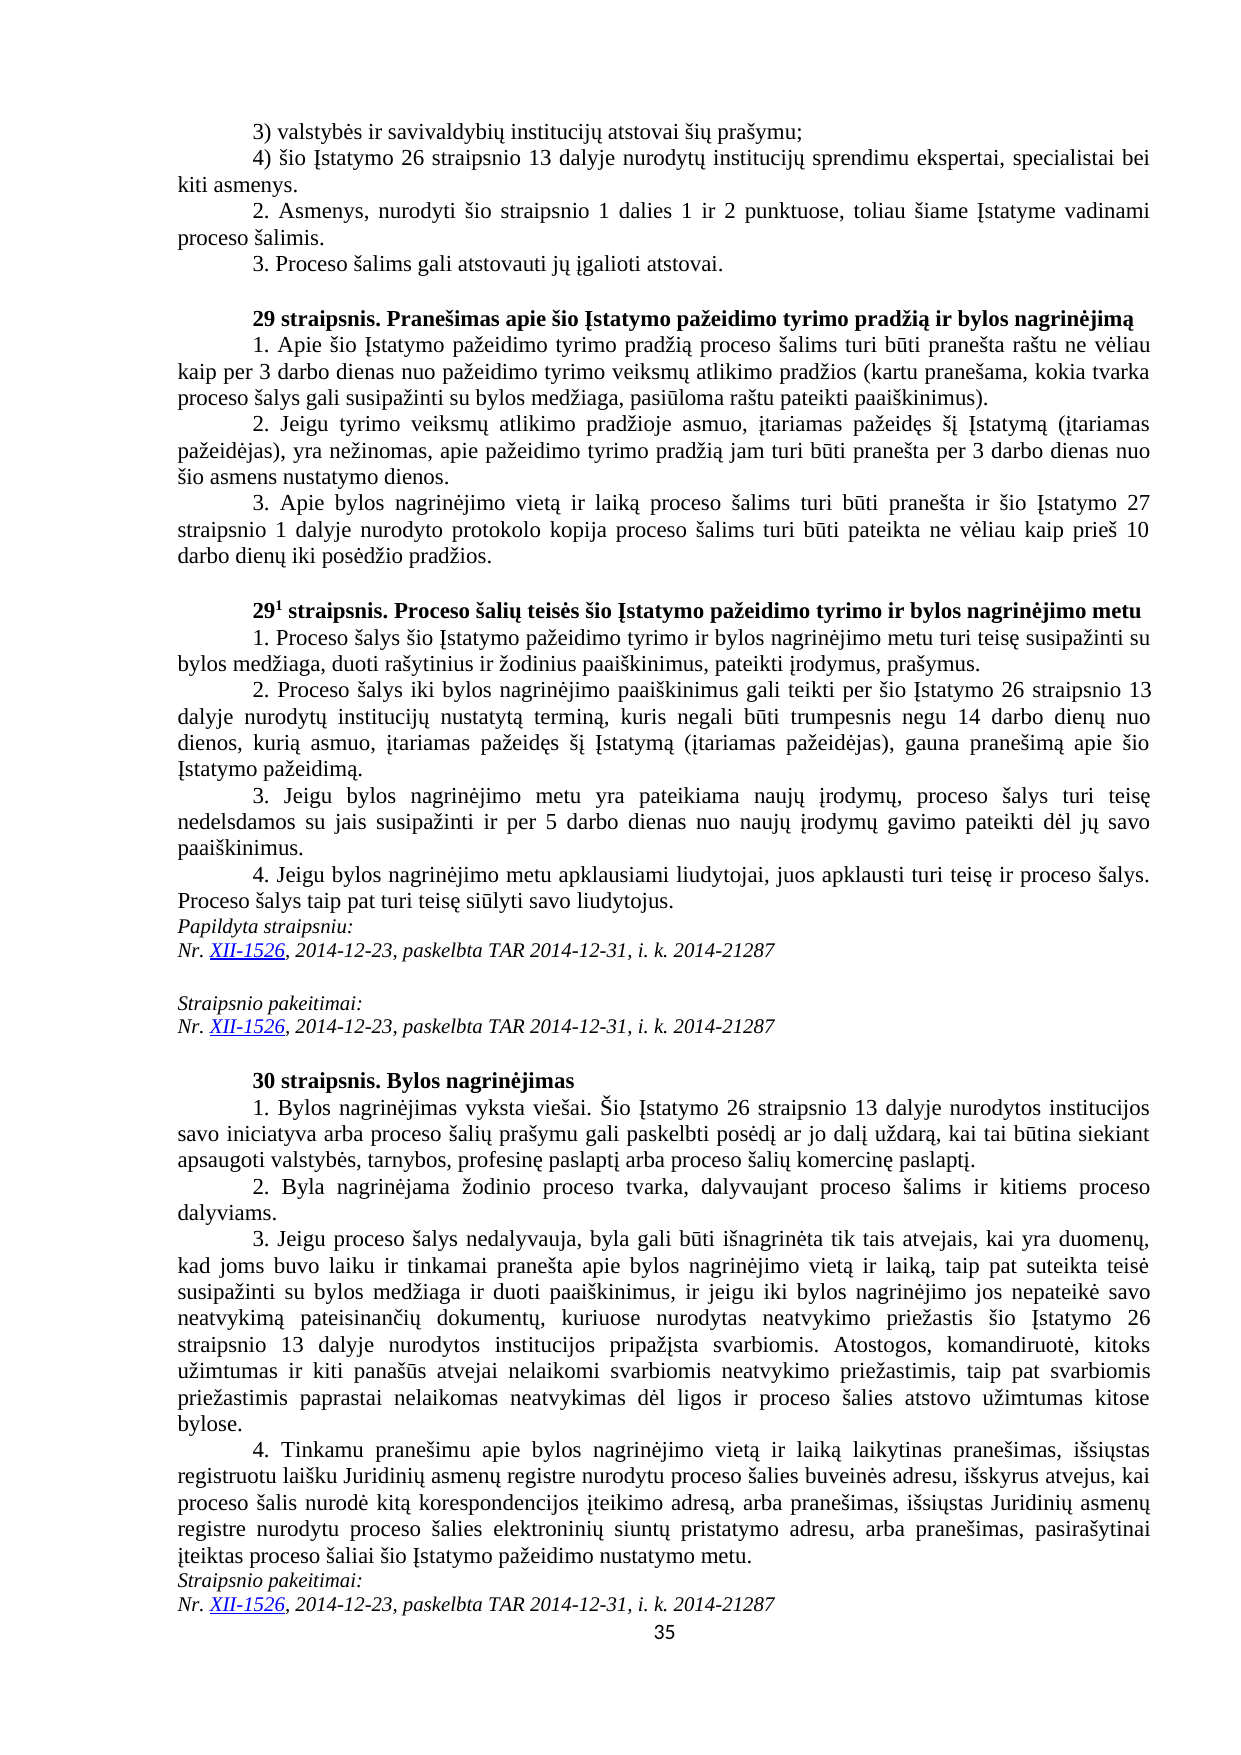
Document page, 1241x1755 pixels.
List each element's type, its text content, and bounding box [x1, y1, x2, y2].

text Nr. XII-1526, 2014-12-23, paskelbta TAR 2014-12-31, i. k. 2014-21287 [177, 1014, 1152, 1038]
text 4. Jeigu bylos nagrinėjimo metu apklausiami liudytojai, juos apklausti turi teisę ir proceso šalys. Proceso šalys taip pat turi teisę siūlyti savo liudytojus. [177, 861, 1152, 913]
text 3. Apie bylos nagrinėjimo vietą ir laiką proceso šalims turi būti pranešta ir šio Įstatymo 27 straipsnio 1 dalyje nurodyto protokolo kopija proceso šalims turi būti pateikta ne vėliau kaip prieš 10 darbo dienų iki posėdžio pradžios. [177, 489, 1152, 568]
text 4) šio Įstatymo 26 straipsnio 13 dalyje nurodytų institucijų sprendimu ekspertai, specialistai bei kiti asmenys. [177, 144, 1152, 197]
text 1. Proceso šalys šio Įstatymo pažeidimo tyrimo ir bylos nagrinėjimo metu turi teisę susipažinti su bylos medžiaga, duoti rašytinius ir žodinius paaiškinimus, pateikti įrodymus, prašymus. [177, 624, 1152, 676]
text 3) valstybės ir savivaldybių institucijų atstovai šių prašymu; [177, 118, 1152, 144]
text 29 straipsnis. Pranešimas apie šio Įstatymo pažeidimo tyrimo pradžią ir bylos nagrinėjimą [252, 305, 1152, 331]
text 291 straipsnis. Proceso šalių teisės šio Įstatymo pažeidimo tyrimo ir bylos nagrinėjimo metu [252, 597, 1152, 624]
text 2. Jeigu tyrimo veiksmų atlikimo pradžioje asmuo, įtariamas pažeidęs šį Įstatymą (įtariamas pažeidėjas), yra nežinomas, apie pažeidimo tyrimo pradžią jam turi būti pranešta per 3 darbo dienas nuo šio asmens nustatymo dienos. [177, 410, 1152, 489]
text Nr. XII-1526, 2014-12-23, paskelbta TAR 2014-12-31, i. k. 2014-21287 [177, 938, 1152, 962]
text Papildyta straipsniu: [177, 913, 1152, 938]
text Straipsnio pakeitimai: [177, 1568, 1152, 1592]
text 2. Asmenys, nurodyti šio straipsnio 1 dalies 1 ir 2 punktuose, toliau šiame Įstatyme vadinami proceso šalimis. [177, 197, 1152, 250]
text 2. Byla nagrinėjama žodinio proceso tvarka, dalyvaujant proceso šalims ir kitiems proceso dalyviams. [177, 1173, 1152, 1225]
text Nr. XII-1526, 2014-12-23, paskelbta TAR 2014-12-31, i. k. 2014-21287 [177, 1592, 1152, 1616]
text Straipsnio pakeitimai: [177, 990, 1152, 1014]
text 30 straipsnis. Bylos nagrinėjimas [177, 1067, 1152, 1094]
text 3. Proceso šalims gali atstovauti jų įgalioti atstovai. [177, 250, 1152, 276]
text 4. Tinkamu pranešimu apie bylos nagrinėjimo vietą ir laiką laikytinas pranešimas, išsiųstas registruotu laišku Juridinių asmenų registre nurodytu proceso šalies buveinės adresu, išskyrus atvejus, kai proceso šalis nurodė kitą korespondencijos įteikimo adresą, arba pranešimas, išsiųstas Juridinių asmenų registre nurodytu proceso šalies elektroninių siuntų pristatymo adresu, arba pranešimas, pasirašytinai įteiktas proceso šaliai šio Įstatymo pažeidimo nustatymo metu. [177, 1436, 1152, 1568]
text 1. Bylos nagrinėjimas vyksta viešai. Šio Įstatymo 26 straipsnio 13 dalyje nurodytos institucijos savo iniciatyva arba proceso šalių prašymu gali paskelbti posėdį ar jo dalį uždarą, kai tai būtina siekiant apsaugoti valstybės, tarnybos, profesinę paslaptį arba proceso šalių komercinę paslaptį. [177, 1094, 1152, 1173]
text 3. Jeigu proceso šalys nedalyvauja, byla gali būti išnagrinėta tik tais atvejais, kai yra duomenų, kad joms buvo laiku ir tinkamai pranešta apie bylos nagrinėjimo vietą ir laiką, taip pat suteikta teisė susipažinti su bylos medžiaga ir duoti paaiškinimus, ir jeigu iki bylos nagrinėjimo jos nepateikė savo neatvykimą pateisinančių dokumentų, kuriuose nurodytas neatvykimo priežastis šio Įstatymo 26 straipsnio 13 dalyje nurodytos institucijos pripažįsta svarbiomis. Atostogos, komandiruotė, kitoks užimtumas ir kiti panašūs atvejai nelaikomi svarbiomis neatvykimo priežastimis, taip pat svarbiomis priežastimis paprastai nelaikomas neatvykimas dėl ligos ir proceso šalies atstovo užimtumas kitose bylose. [177, 1225, 1152, 1436]
text 3. Jeigu bylos nagrinėjimo metu yra pateikiama naujų įrodymų, proceso šalys turi teisę nedelsdamos su jais susipažinti ir per 5 darbo dienas nuo naujų įrodymų gavimo pateikti dėl jų savo paaiškinimus. [177, 782, 1152, 861]
text 2. Proceso šalys iki bylos nagrinėjimo paaiškinimus gali teikti per šio Įstatymo 26 straipsnio 13 dalyje nurodytų institucijų nustatytą terminą, kuris negali būti trumpesnis negu 14 darbo dienų nuo dienos, kurią asmuo, įtariamas pažeidęs šį Įstatymą (įtariamas pažeidėjas), gauna pranešimą apie šio Įstatymo pažeidimą. [177, 676, 1152, 782]
text 1. Apie šio Įstatymo pažeidimo tyrimo pradžią proceso šalims turi būti pranešta raštu ne vėliau kaip per 3 darbo dienas nuo pažeidimo tyrimo veiksmų atlikimo pradžios (kartu pranešama, kokia tvarka proceso šalys gali susipažinti su bylos medžiaga, pasiūloma raštu pateikti paaiškinimus). [177, 331, 1152, 410]
